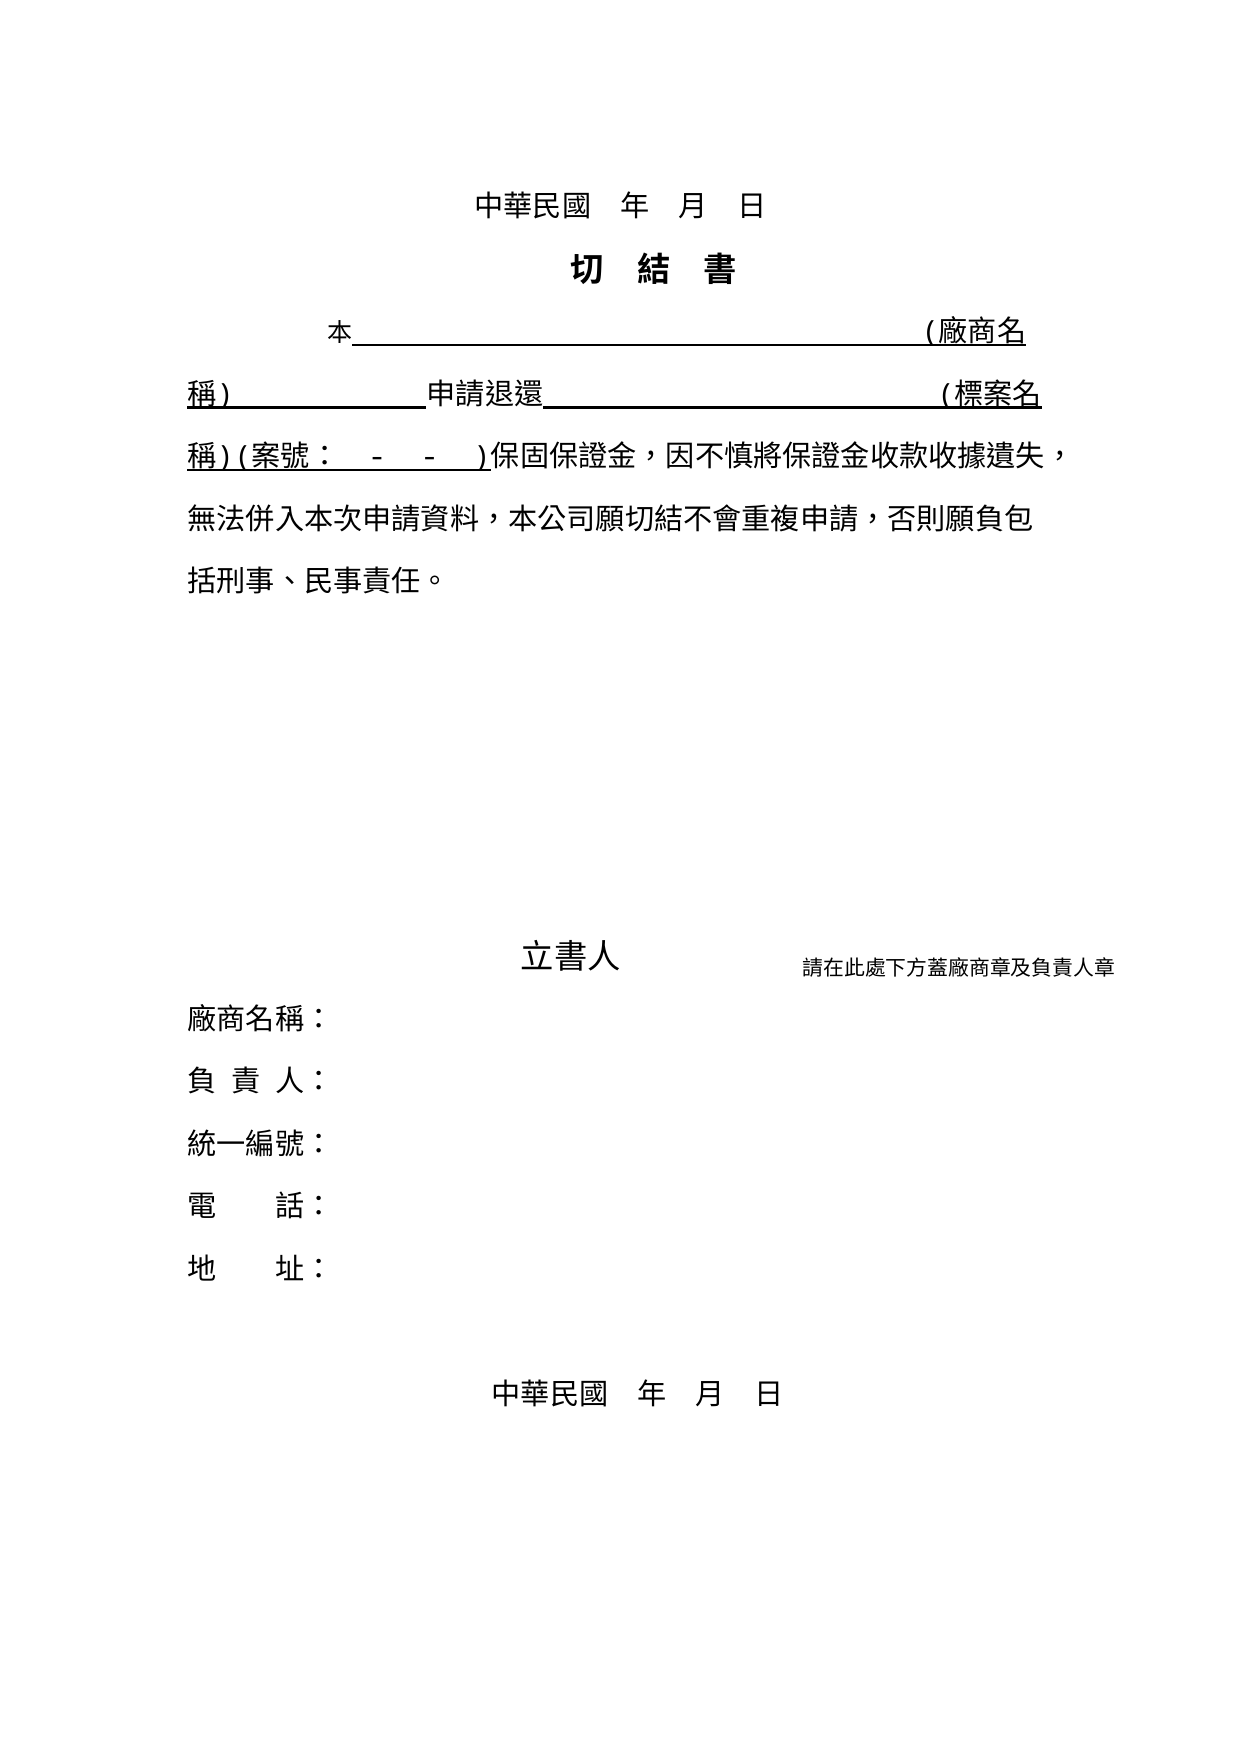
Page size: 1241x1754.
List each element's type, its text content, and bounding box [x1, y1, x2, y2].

text 立書人 [287, 912, 1053, 975]
text 地 址： [187, 1225, 1053, 1287]
text 請在此處下方蓋廠商章及負責人章 [802, 951, 1128, 981]
text 廠商名稱： [187, 975, 1053, 1037]
text 切 結 書 [187, 225, 1053, 287]
text 負 責 人： [187, 1037, 1053, 1100]
text 中華民國 年 月 日 [287, 1350, 1053, 1412]
text 本 (廠商名稱) 申請退還 (標案名稱)(案號： - - )保固保證金，因不慎將保證金收款收據遺失，無法併入本次申請資料，本公司願切結不會重複申請，否則願負包括刑事、民事責任。 [187, 287, 1053, 600]
text 統一編號： [187, 1100, 1053, 1162]
text 中華民國 年 月 日 [187, 162, 1053, 225]
text 電 話： [187, 1162, 1053, 1225]
